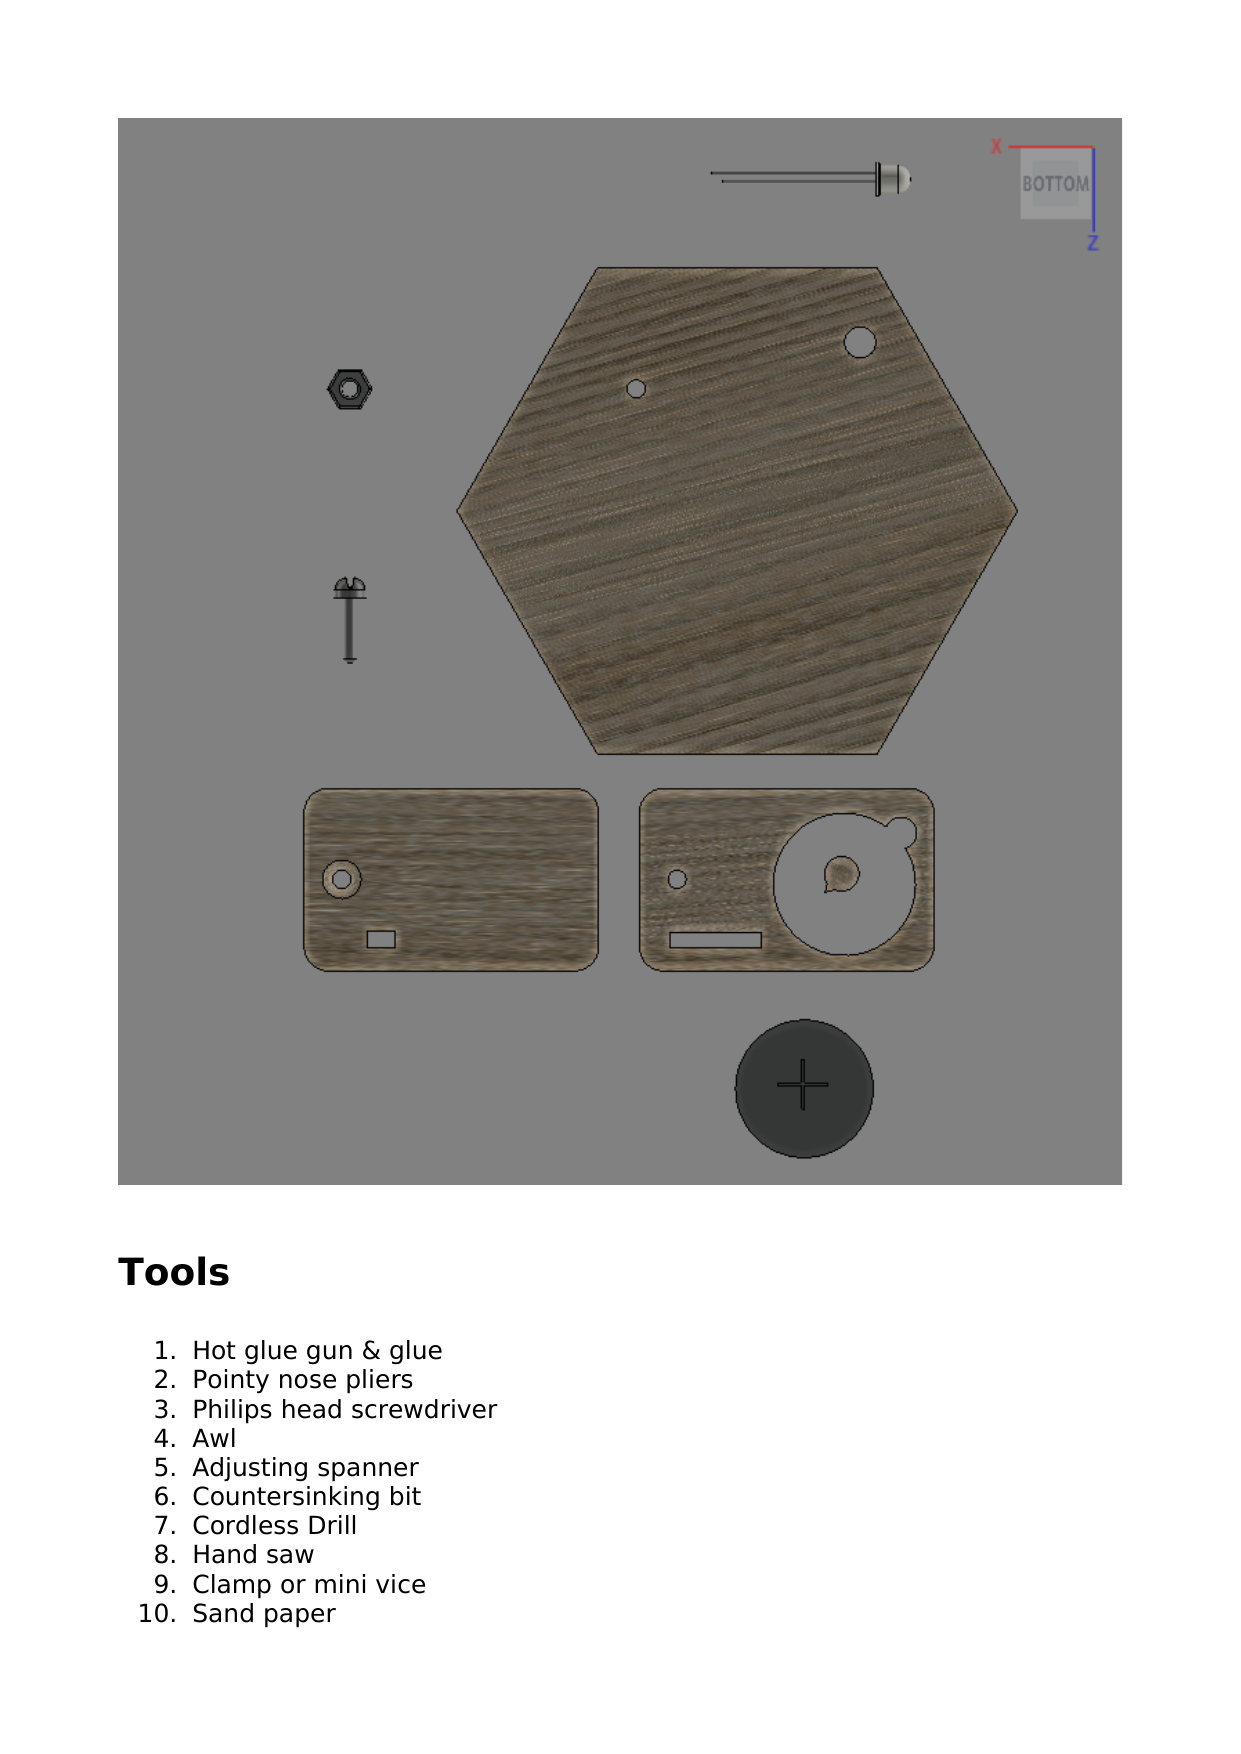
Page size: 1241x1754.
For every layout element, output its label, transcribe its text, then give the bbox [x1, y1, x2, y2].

picture [118, 118, 1123, 1185]
list Adjusting spanner [177, 1453, 1122, 1482]
subtitle Tools [118, 1251, 1122, 1294]
list Awl [177, 1424, 1122, 1453]
list Sand paper [177, 1599, 1122, 1628]
list Hot glue gun & glue [177, 1336, 1122, 1366]
list Clamp or mini vice [177, 1570, 1122, 1599]
list Cordless Drill [177, 1511, 1122, 1541]
list Pointy nose pliers [177, 1366, 1122, 1395]
list Countersinking bit [177, 1482, 1122, 1511]
list Hand saw [177, 1541, 1122, 1570]
list Philips head screwdriver [177, 1395, 1122, 1424]
